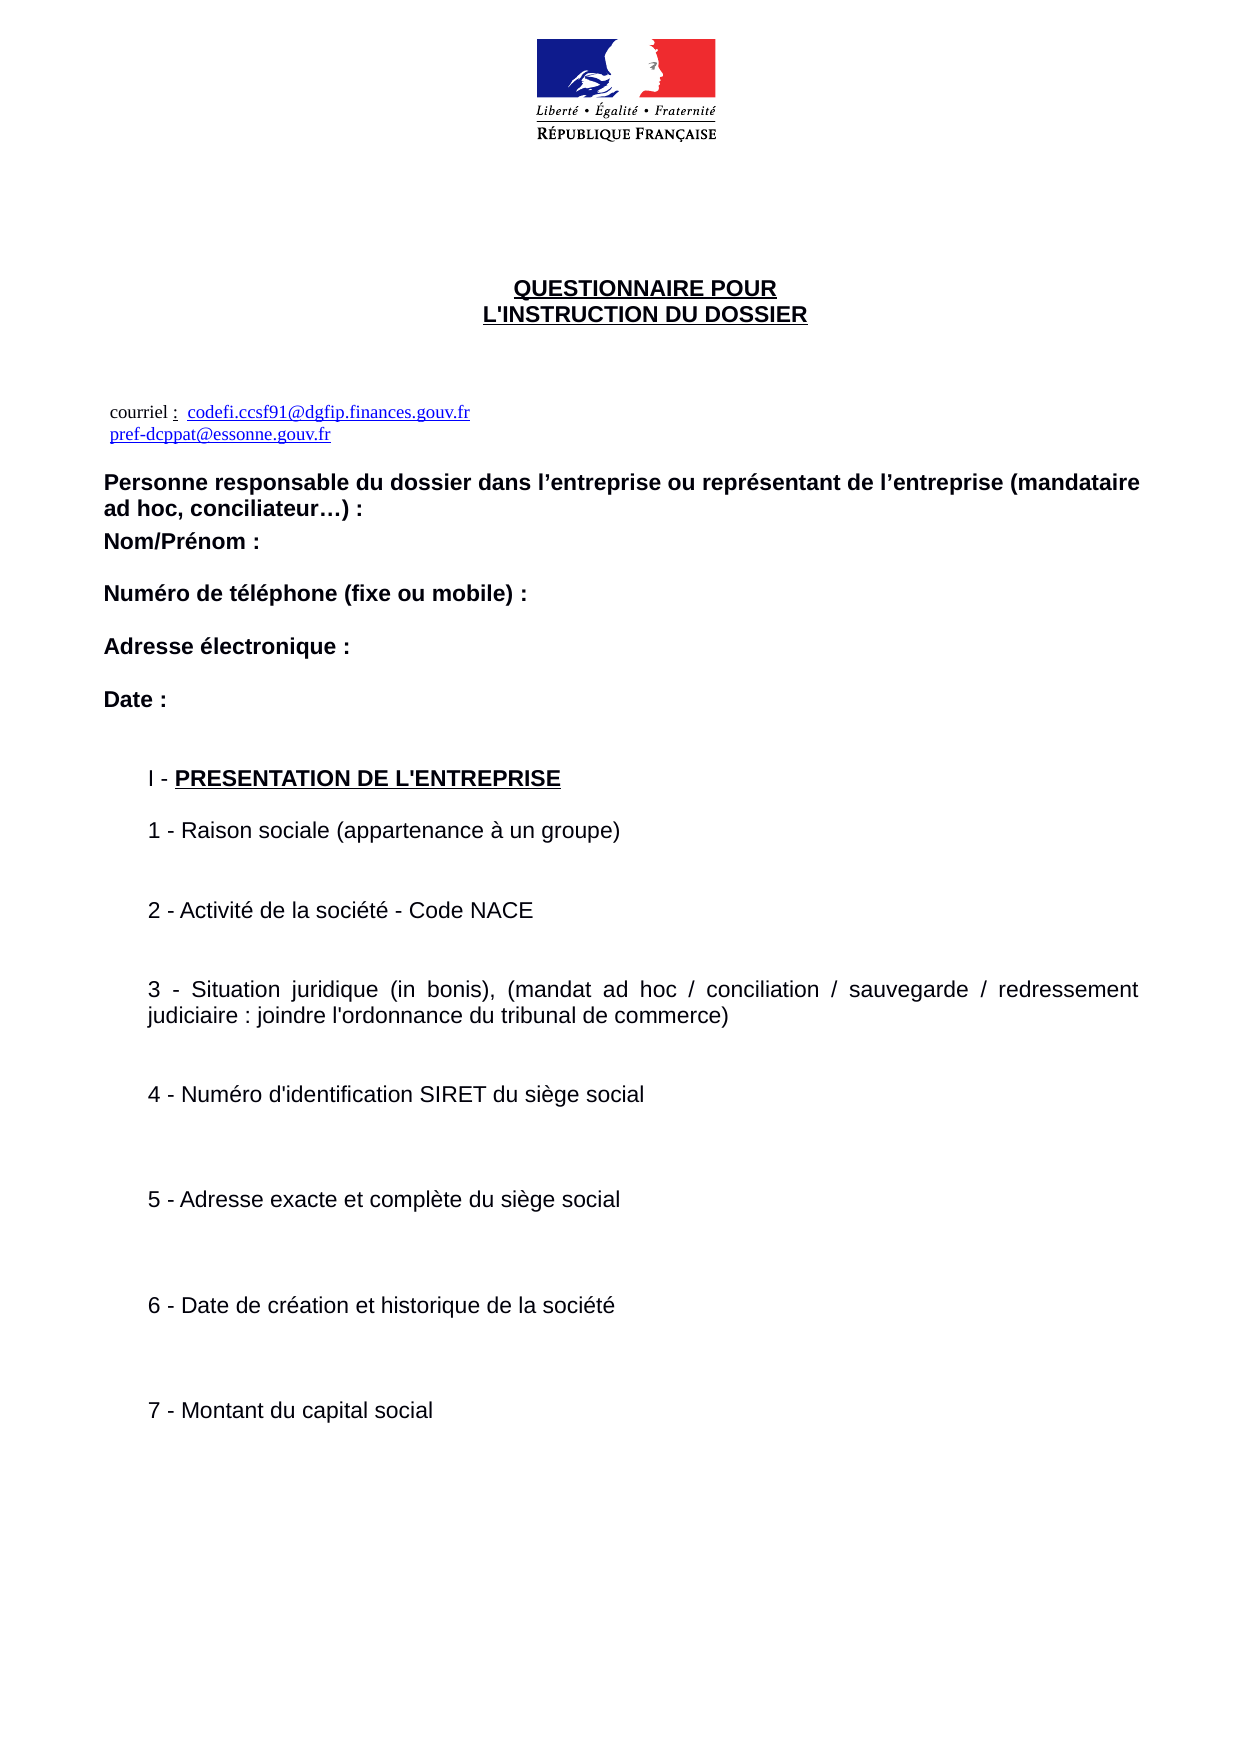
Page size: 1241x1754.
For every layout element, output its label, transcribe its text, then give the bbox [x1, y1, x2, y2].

text 5 - Adresse exacte et complète du siège social [148, 1186, 1140, 1213]
text Adresse électronique : [103, 633, 1140, 659]
text I - PRESENTATION DE L'ENTREPRISE [148, 765, 1140, 791]
text 1 - Raison sociale (appartenance à un groupe) [148, 817, 1140, 844]
table_cell [646, 380, 1195, 444]
text 2 - Activité de la société - Code NACE [148, 897, 1140, 923]
text 6 - Date de création et historique de la société [148, 1292, 1140, 1318]
text 4 - Numéro d'identification SIRET du siège social [148, 1081, 1140, 1107]
text 7 - Montant du capital social [148, 1397, 1140, 1424]
table_header QUESTIONNAIRE POUR L'INSTRUCTION DU DOSSIER [102, 191, 1195, 380]
table_cell courriel : codefi.ccsf91@dgfip.finances.gouv.fr pref-dcppat@essonne.gouv.fr [102, 380, 646, 444]
text 3 - Situation juridique (in bonis), (mandat ad hoc / conciliation / sauvegarde / redressement judiciaire : joindre l'ordonnance du tribunal de commerce) [148, 976, 1140, 1028]
text Personne responsable du dossier dans l’entreprise ou représentant de l’entreprise (mandataire ad hoc, conciliateur…) : [103, 469, 1140, 521]
text Nom/Prénom : [103, 528, 1140, 554]
text Date : [103, 686, 1140, 712]
text Numéro de téléphone (fixe ou mobile) : [103, 580, 1140, 607]
